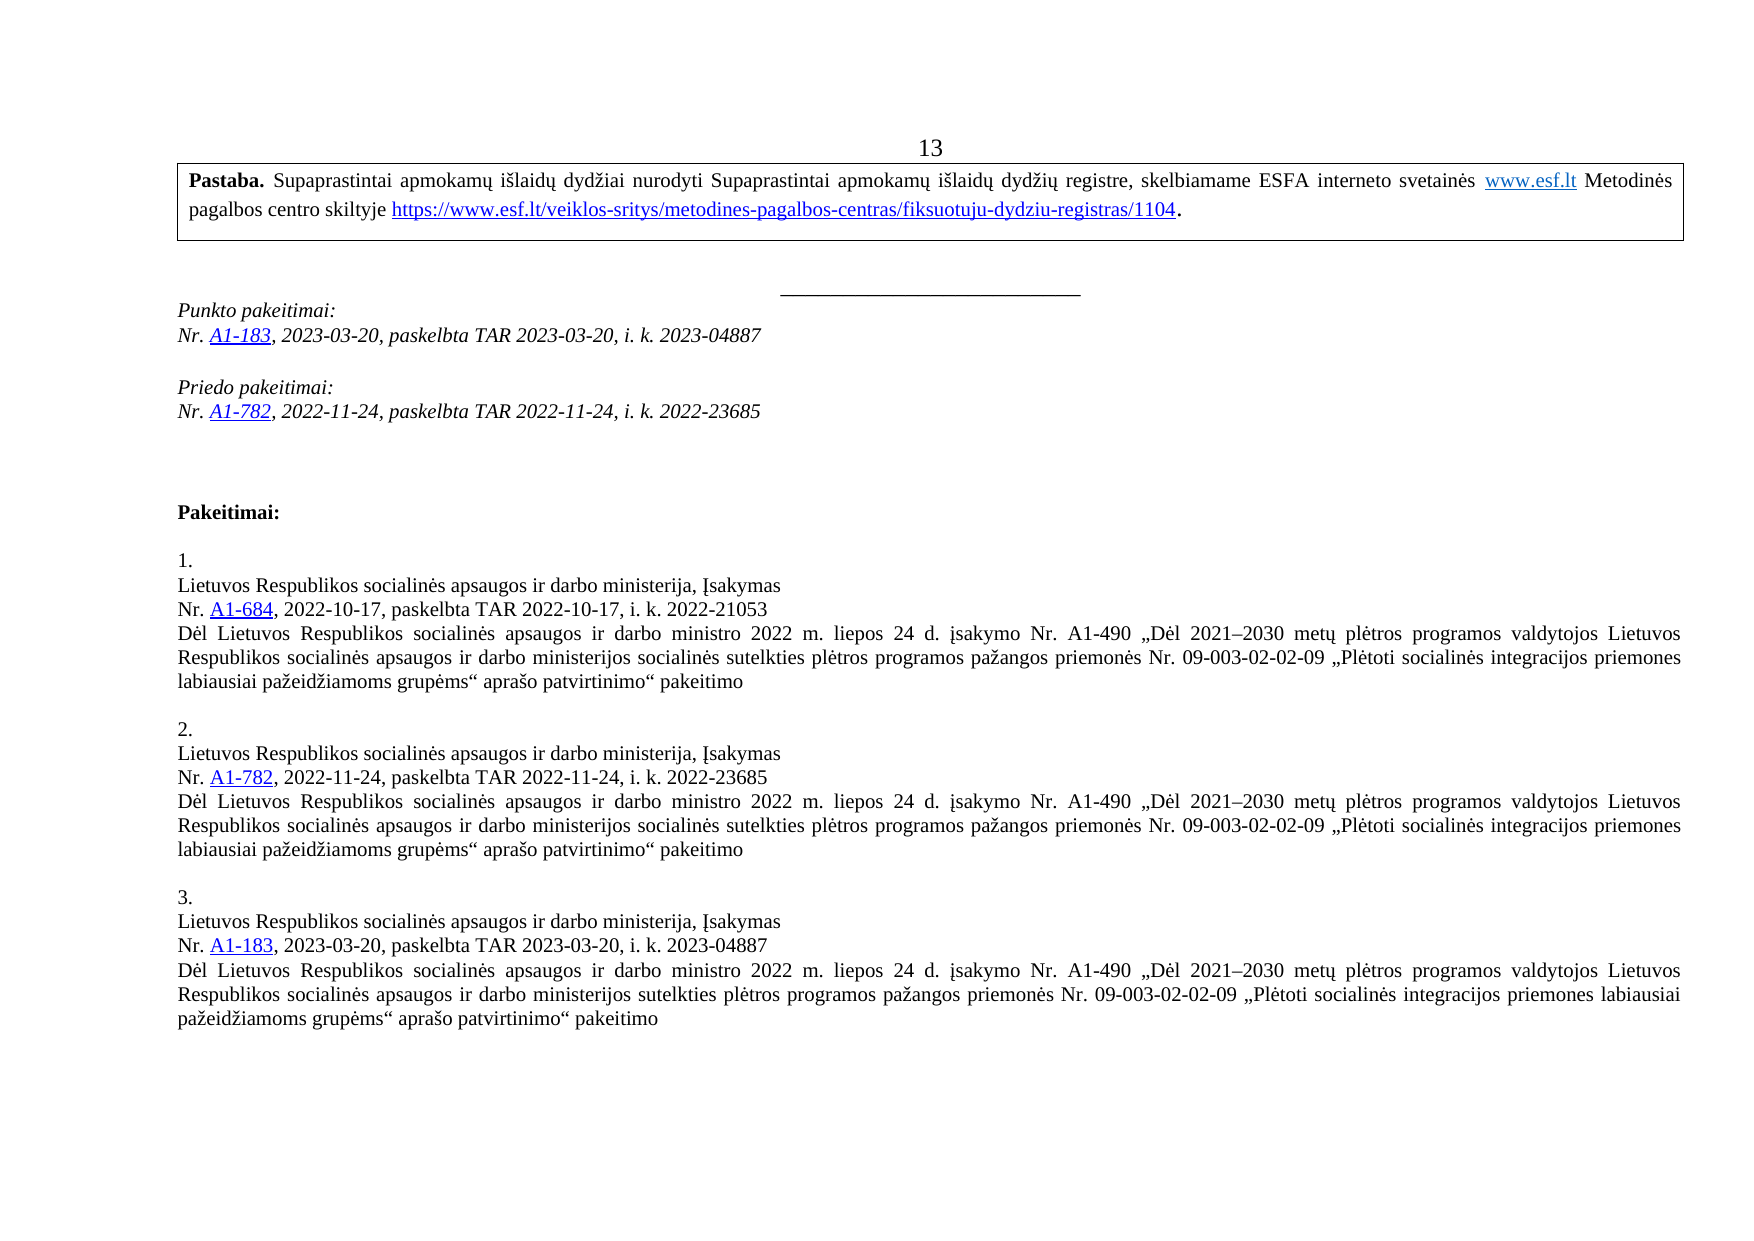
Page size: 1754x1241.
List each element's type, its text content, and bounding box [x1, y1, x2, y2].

text 2. [177, 717, 1683, 741]
text Punkto pakeitimai: [177, 298, 1683, 322]
text Dėl Lietuvos Respublikos socialinės apsaugos ir darbo ministro 2022 m. liepos 24 d. įsakymo Nr. A1-490 „Dėl 2021–2030 metų plėtros programos valdytojos Lietuvos Respublikos socialinės apsaugos ir darbo ministerijos socialinės sutelkties plėtros programos pažangos priemonės Nr. 09-003-02-02-09 „Plėtoti socialinės integracijos priemones labiausiai pažeidžiamoms grupėms“ aprašo patvirtinimo“ pakeitimo [177, 621, 1683, 693]
text Pakeitimai: [177, 500, 1683, 524]
text Lietuvos Respublikos socialinės apsaugos ir darbo ministerija, Įsakymas [177, 909, 1683, 933]
text Nr. A1-782, 2022-11-24, paskelbta TAR 2022-11-24, i. k. 2022-23685 [177, 765, 1683, 789]
text Dėl Lietuvos Respublikos socialinės apsaugos ir darbo ministro 2022 m. liepos 24 d. įsakymo Nr. A1-490 „Dėl 2021–2030 metų plėtros programos valdytojos Lietuvos Respublikos socialinės apsaugos ir darbo ministerijos socialinės sutelkties plėtros programos pažangos priemonės Nr. 09-003-02-02-09 „Plėtoti socialinės integracijos priemones labiausiai pažeidžiamoms grupėms“ aprašo patvirtinimo“ pakeitimo [177, 789, 1683, 861]
text Nr. A1-782, 2022-11-24, paskelbta TAR 2022-11-24, i. k. 2022-23685 [177, 399, 1683, 423]
table_cell Pastaba. Supaprastintai apmokamų išlaidų dydžiai nurodyti Supaprastintai apmokamų išlaidų dydžių registre, skelbiamame ESFA interneto svetainės www.esf.lt Metodinės pagalbos centro skiltyje https://www.esf.lt/veiklos-sritys/metodines-pagalbos-centras/fiksuotuju-dydziu-registras/1104. [178, 164, 1683, 240]
text Dėl Lietuvos Respublikos socialinės apsaugos ir darbo ministro 2022 m. liepos 24 d. įsakymo Nr. A1-490 „Dėl 2021–2030 metų plėtros programos valdytojos Lietuvos Respublikos socialinės apsaugos ir darbo ministerijos sutelkties plėtros programos pažangos priemonės Nr. 09-003-02-02-09 „Plėtoti socialinės integracijos priemones labiausiai pažeidžiamoms grupėms“ aprašo patvirtinimo“ pakeitimo [177, 957, 1683, 1030]
text Nr. A1-684, 2022-10-17, paskelbta TAR 2022-10-17, i. k. 2022-21053 [177, 597, 1683, 621]
text 3. [177, 885, 1683, 909]
text 1. [177, 548, 1683, 572]
text ________________________ [177, 270, 1683, 298]
text Priedo pakeitimai: [177, 375, 1683, 399]
text Lietuvos Respublikos socialinės apsaugos ir darbo ministerija, Įsakymas [177, 741, 1683, 765]
text Nr. A1-183, 2023-03-20, paskelbta TAR 2023-03-20, i. k. 2023-04887 [177, 933, 1683, 957]
text Nr. A1-183, 2023-03-20, paskelbta TAR 2023-03-20, i. k. 2023-04887 [177, 322, 1683, 347]
text Lietuvos Respublikos socialinės apsaugos ir darbo ministerija, Įsakymas [177, 572, 1683, 597]
